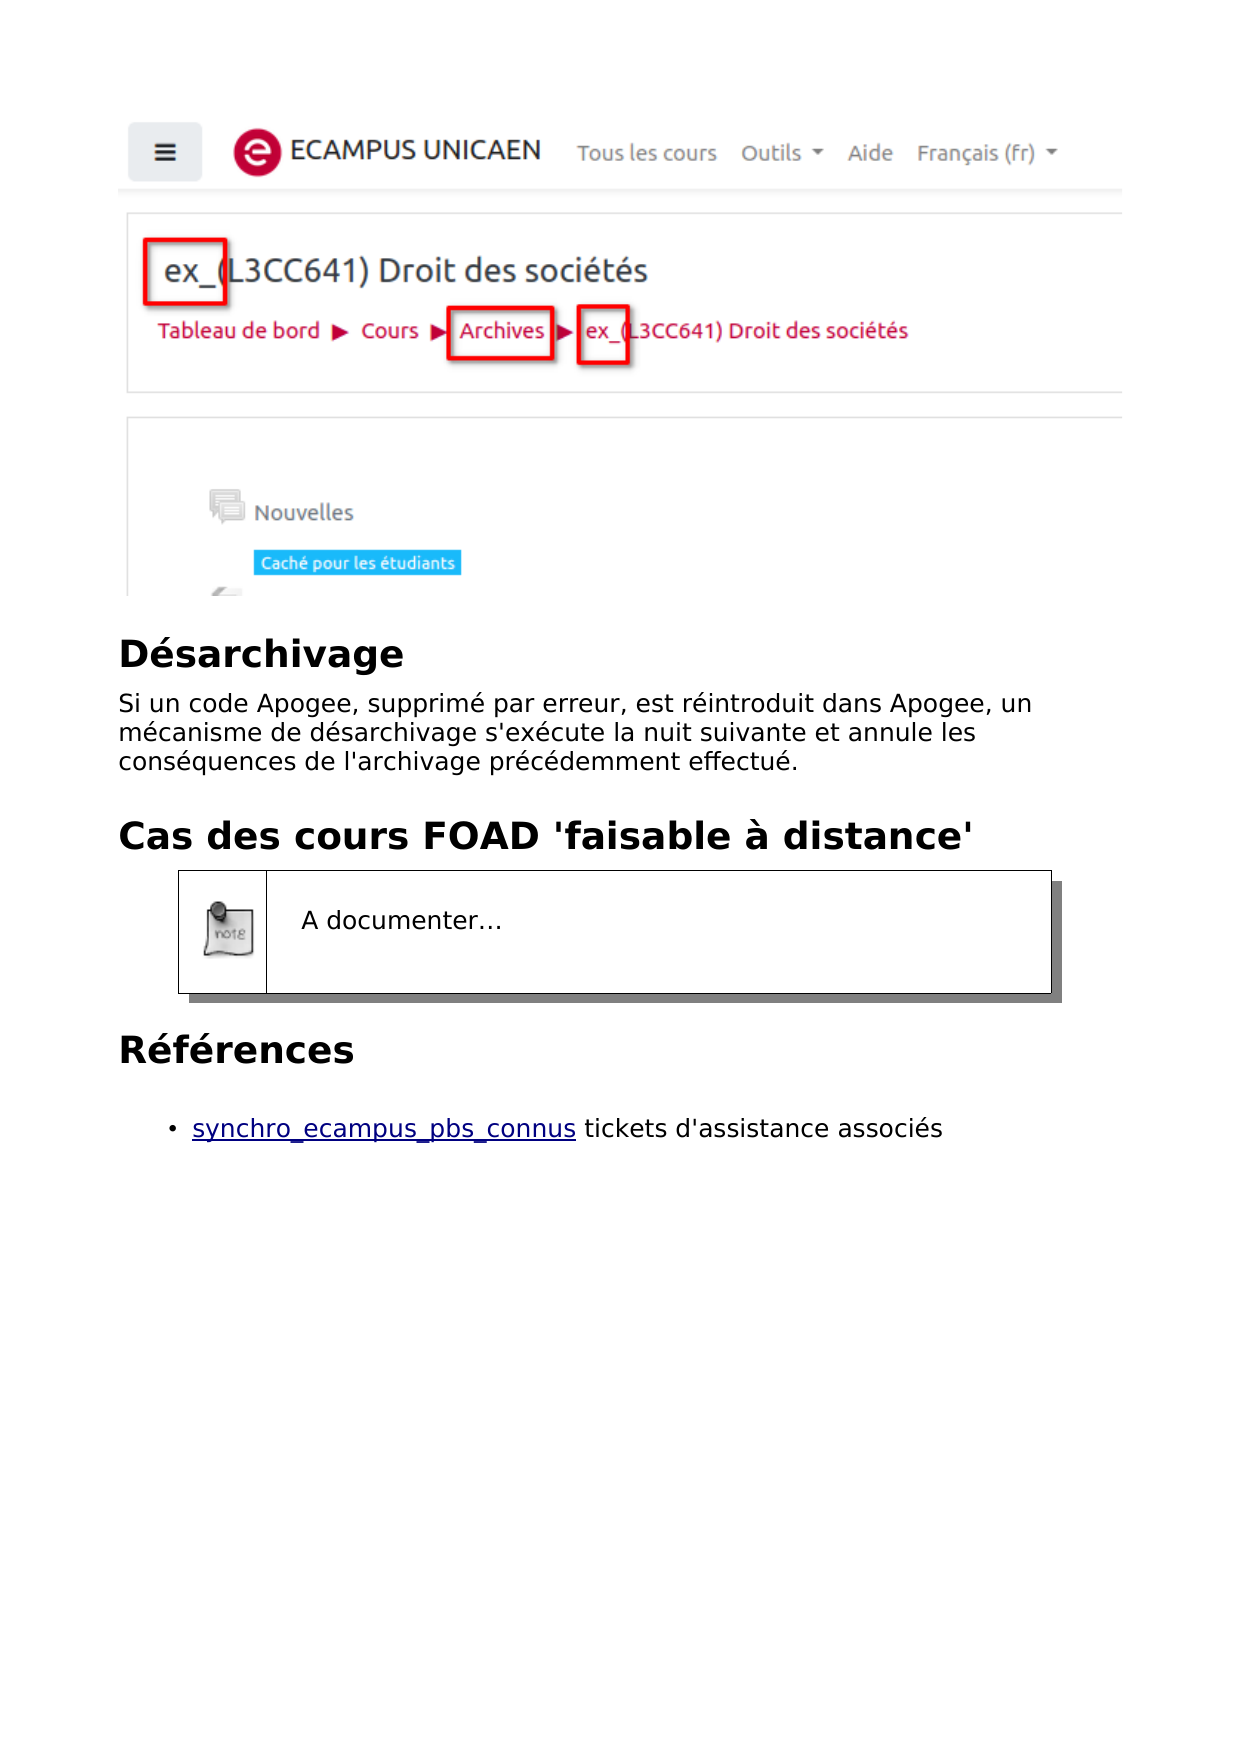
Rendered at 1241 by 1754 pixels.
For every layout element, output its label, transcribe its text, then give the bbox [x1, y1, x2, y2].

list synchro_ecampus_pbs_connus tickets d'assistance associés [177, 1114, 1122, 1143]
subtitle Références [118, 1028, 1122, 1072]
table_header [179, 871, 266, 993]
subtitle Désarchivage [118, 633, 1122, 677]
text Si un code Apogee, supprimé par erreur, est réintroduit dans Apogee, un mécanisme de désarchivage s'exécute la nuit suivante et annule les conséquences de l'archivage précédemment effectué. [118, 689, 1122, 777]
table_header A documenter… [267, 871, 1051, 993]
picture [118, 118, 1123, 596]
picture [190, 894, 266, 970]
subtitle Cas des cours FOAD 'faisable à distance' [118, 814, 1122, 858]
